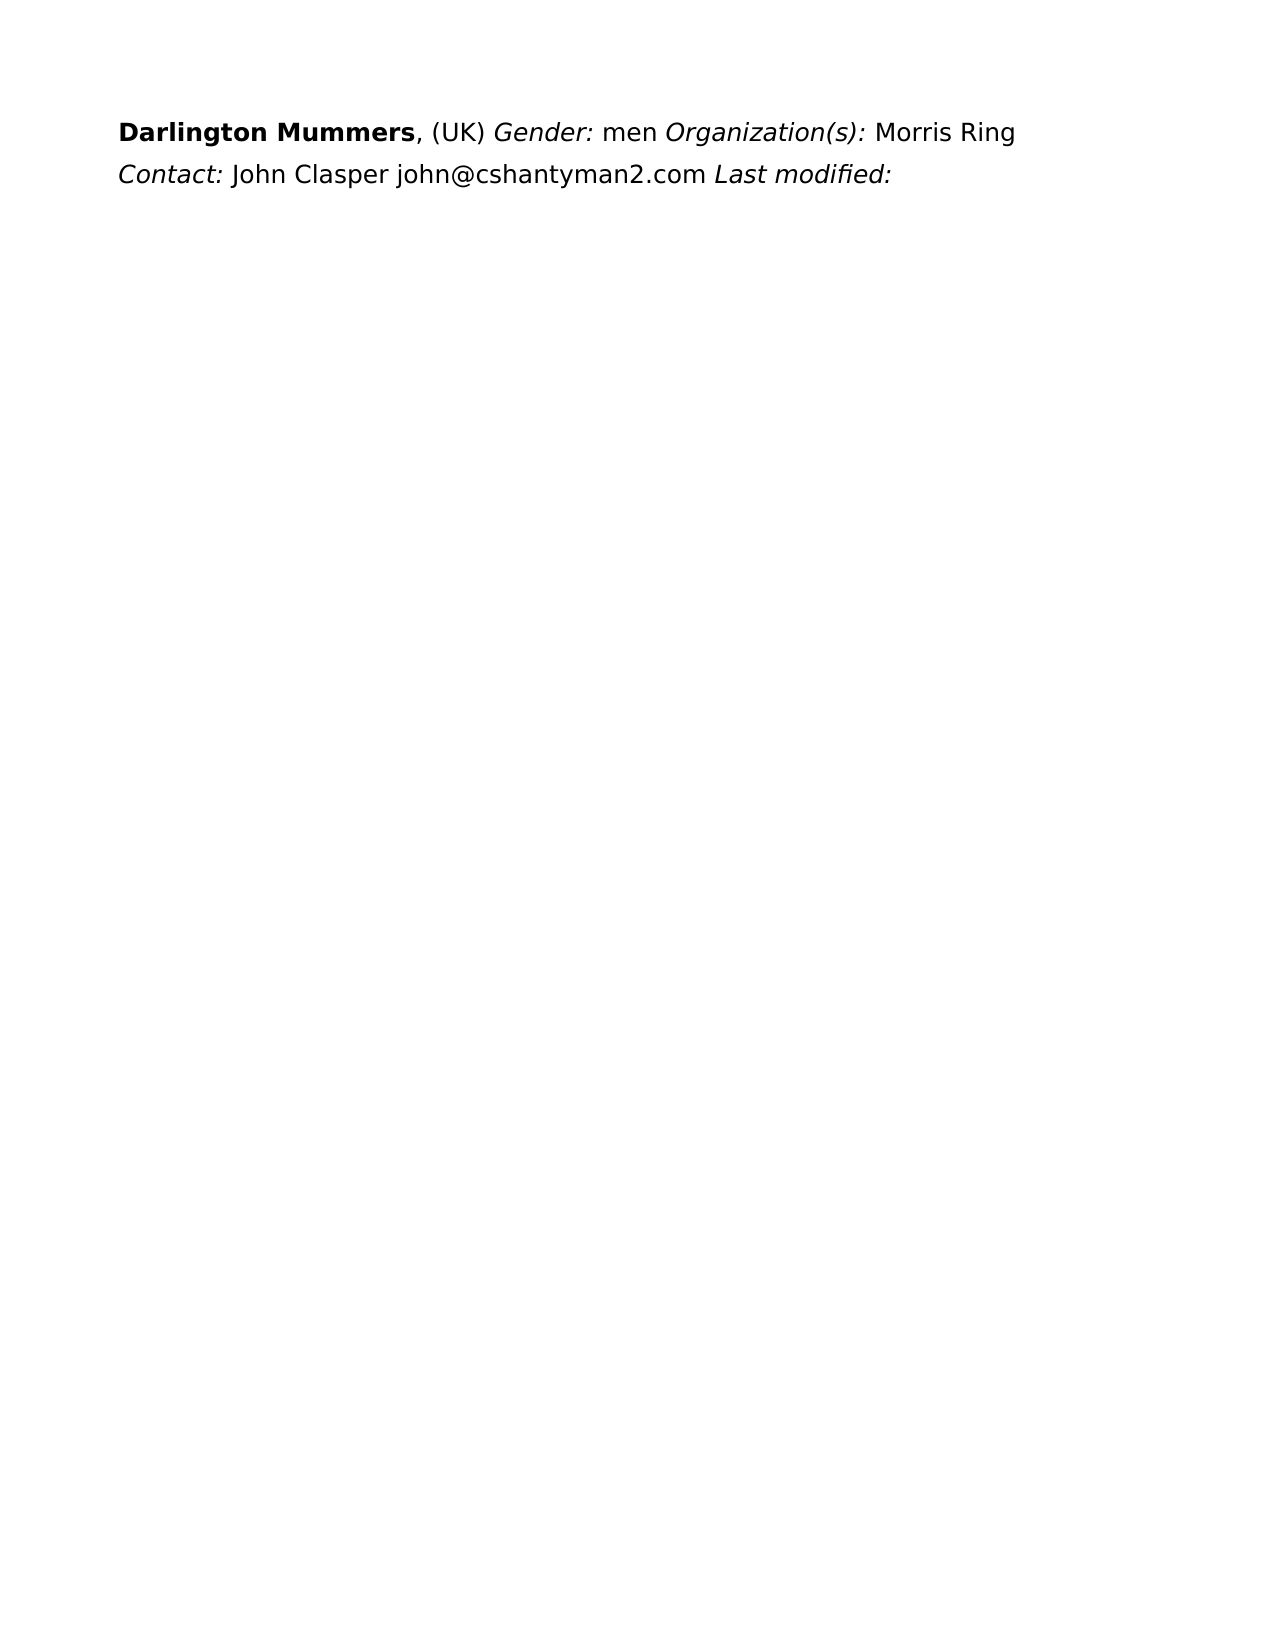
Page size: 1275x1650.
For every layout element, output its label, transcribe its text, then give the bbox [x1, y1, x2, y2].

text Darlington Mummers, (UK) Gender: men Organization(s): Morris Ring [118, 118, 1157, 147]
text Contact: John Clasper john@cshantyman2.com Last modified: [118, 160, 1157, 189]
